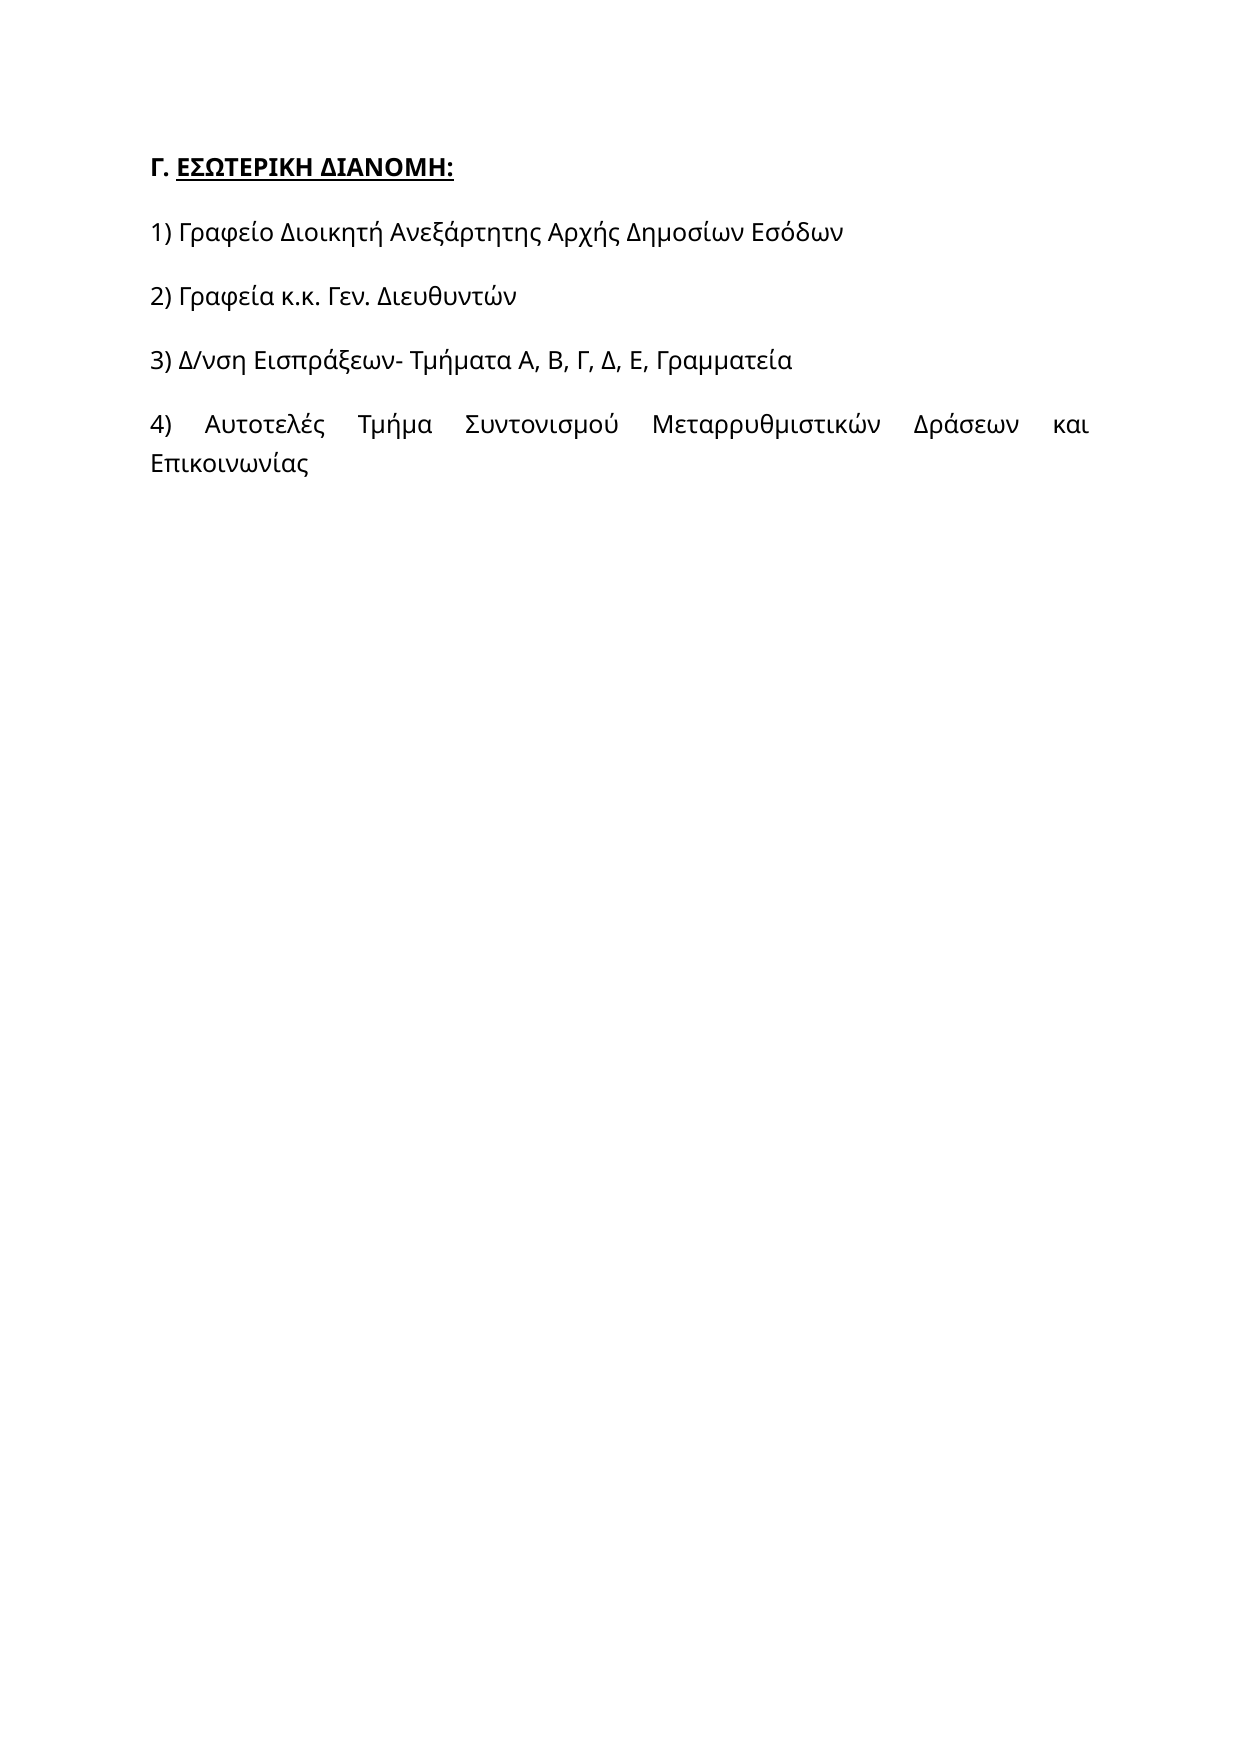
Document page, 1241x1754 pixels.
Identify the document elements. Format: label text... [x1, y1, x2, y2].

text 3) Δ/νση Εισπράξεων- Τμήματα Α, Β, Γ, Δ, Ε, Γραμματεία [150, 342, 1090, 377]
text Γ. ΕΣΩΤΕΡΙΚΗ ΔΙΑΝΟΜΗ: [150, 150, 1090, 184]
text 1) Γραφείο Διοικητή Ανεξάρτητης Αρχής Δημοσίων Εσόδων [150, 214, 1090, 248]
text 4) Αυτοτελές Τμήμα Συντονισμού Μεταρρυθμιστικών Δράσεων και Επικοινωνίας [150, 407, 1090, 480]
text 2) Γραφεία κ.κ. Γεν. Διευθυντών [150, 278, 1090, 312]
